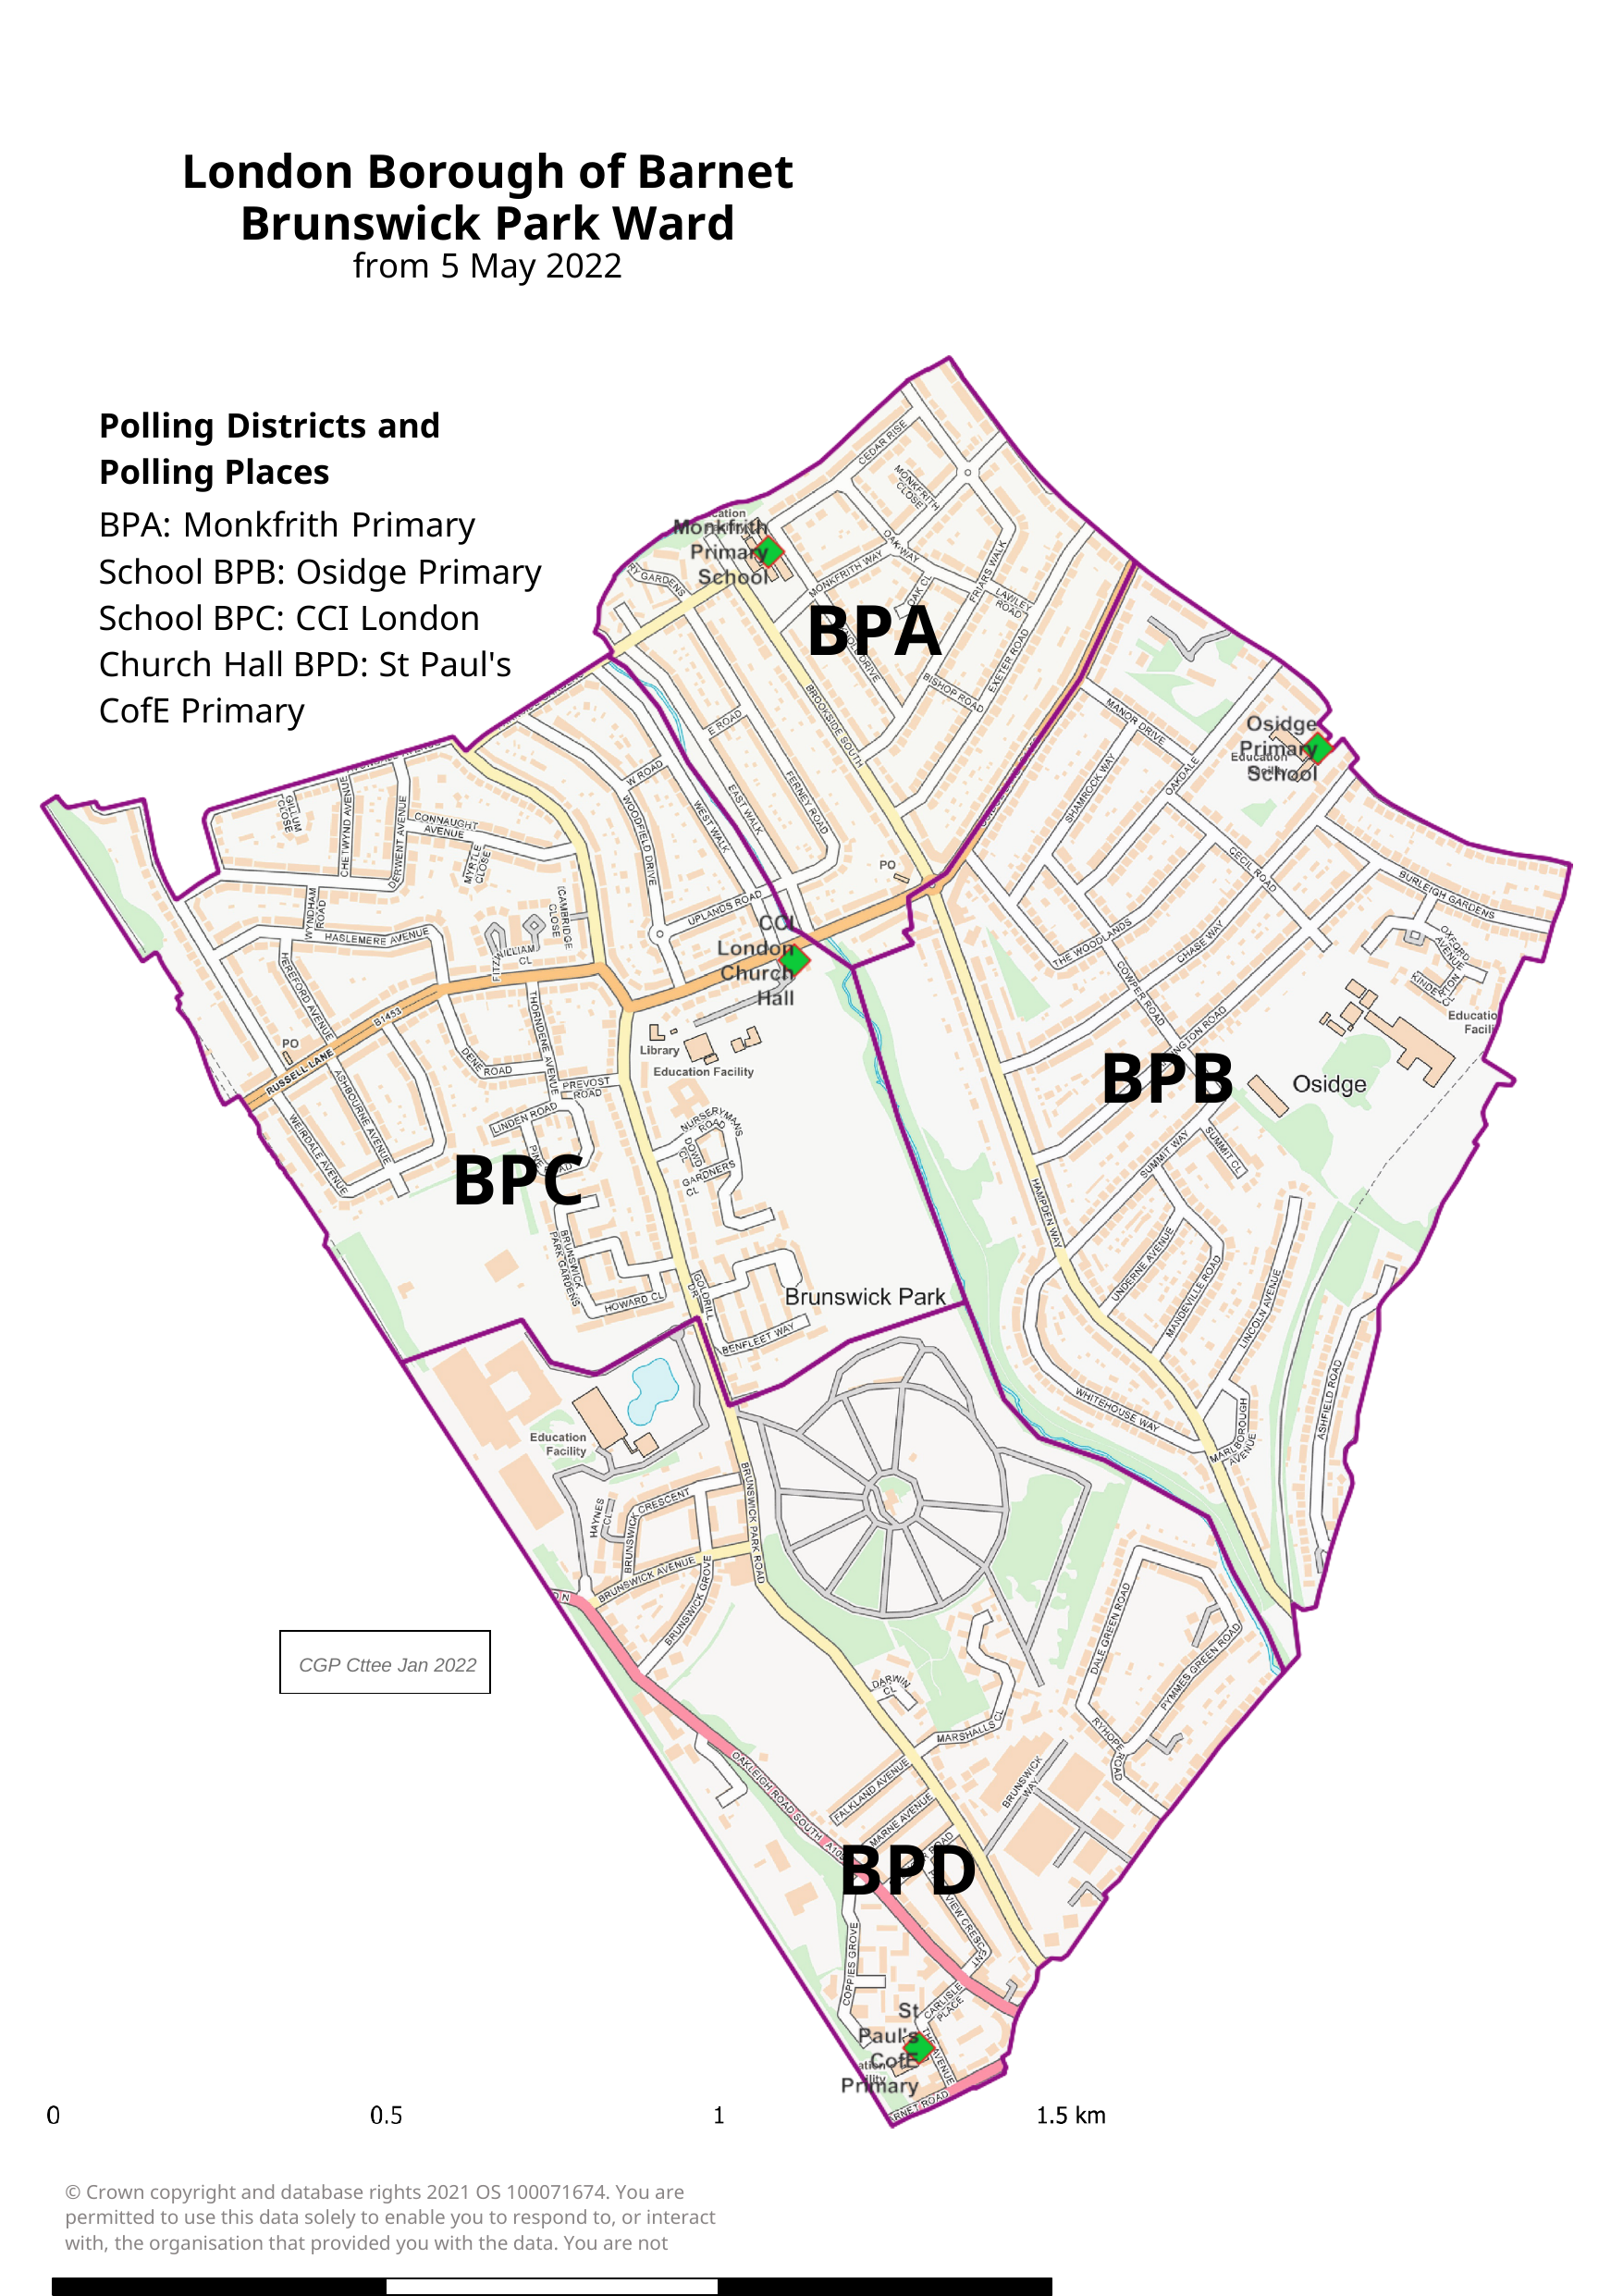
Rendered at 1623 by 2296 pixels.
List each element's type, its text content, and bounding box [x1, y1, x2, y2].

text Polling Districts and Polling Places [98, 401, 444, 494]
text CGP Cttee Jan 2022 [299, 1654, 489, 1676]
text © Crown copyright and database rights 2021 OS 100071674. You are permitted to use this data solely to enable you to respond to, or interact with, the organisation that provided you with the data. You are not [65, 2179, 738, 2255]
subtitle from 5 May 2022 [180, 250, 794, 285]
text BPA [1168, 581, 1389, 675]
text London Borough of Barnet [180, 144, 794, 199]
text BPD [1102, 1833, 1389, 1911]
subtitle BPA: Monkfrith Primary School BPB: Osidge Primary School BPC: CCI London Church Hall BPD: St Paul's CofE Primary [98, 501, 565, 733]
text Brunswick Park Ward [180, 200, 794, 250]
